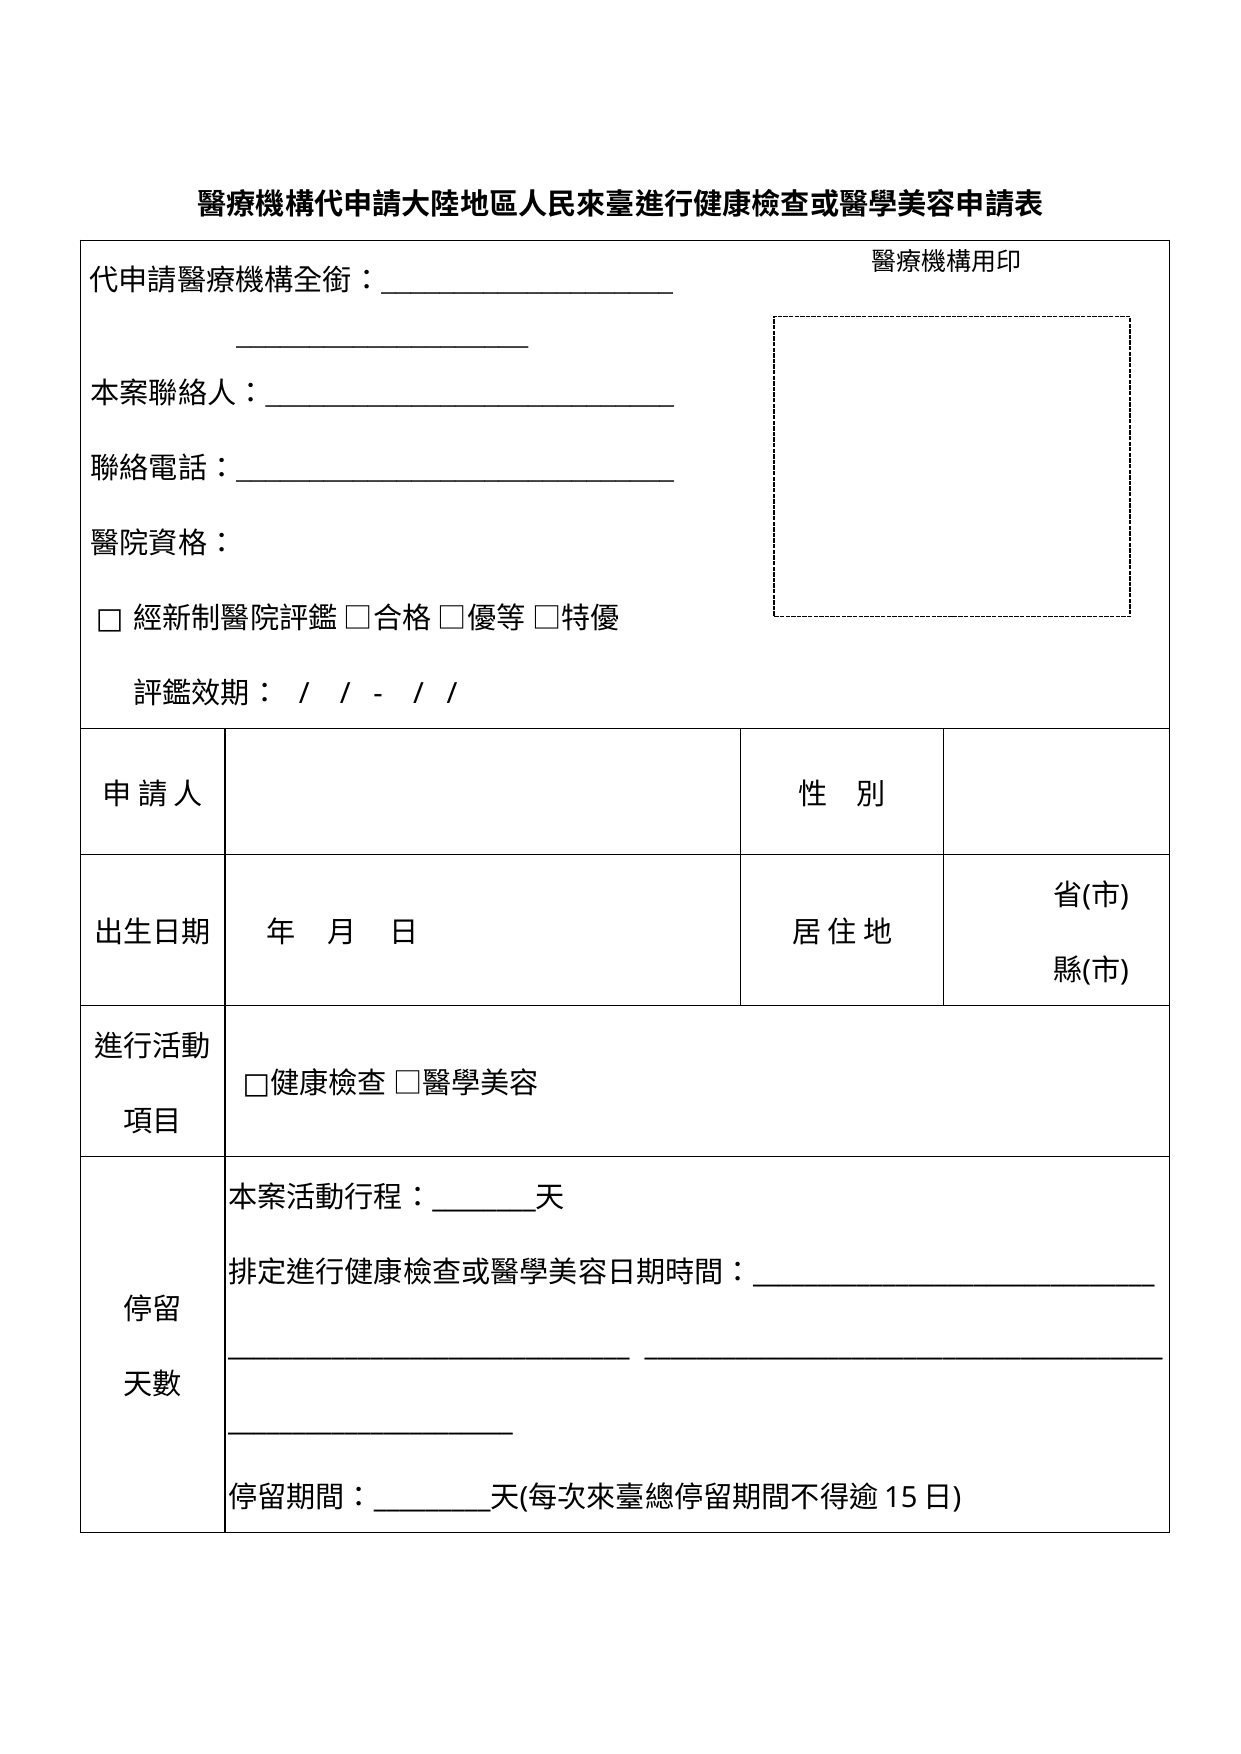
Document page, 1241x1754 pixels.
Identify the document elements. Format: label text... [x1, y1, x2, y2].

table_cell 省(市) 縣(市) [944, 855, 1169, 1005]
table_cell 性 別 [741, 729, 943, 854]
table_cell 出生日期 [81, 855, 224, 1005]
table_cell 居 住 地 [741, 855, 943, 1005]
table_cell □健康檢查 □醫學美容 [226, 1006, 1169, 1156]
text 醫療機構代申請大陸地區人民來臺進行健康檢查或醫學美容申請表 [118, 164, 1122, 239]
table_cell 年 月 日 [226, 855, 740, 1005]
table_cell 進行活動 項目 [81, 1006, 224, 1156]
table_cell [944, 729, 1169, 854]
table_header 醫療機構用印 [868, 241, 1169, 728]
table_header 代申請醫療機構全銜：____________________ ____________________ 本案聯絡人：____________________________ 聯絡電話：______________________________ 醫院資格： 經新制醫院評鑑 □合格 □優等 □特優 評鑑效期： / / - / / [81, 241, 868, 728]
table_cell 停留 天數 [81, 1157, 224, 1532]
table_cell 本案活動行程：________天 排定進行健康檢查或醫學美容日期時間：______________________________________________________________ ______________________________________________________________ 停留期間：_________天(每次來臺總停留期間不得逾15日) [226, 1157, 1169, 1532]
table_cell 申 請 人 [81, 729, 224, 854]
table_cell [226, 729, 740, 854]
